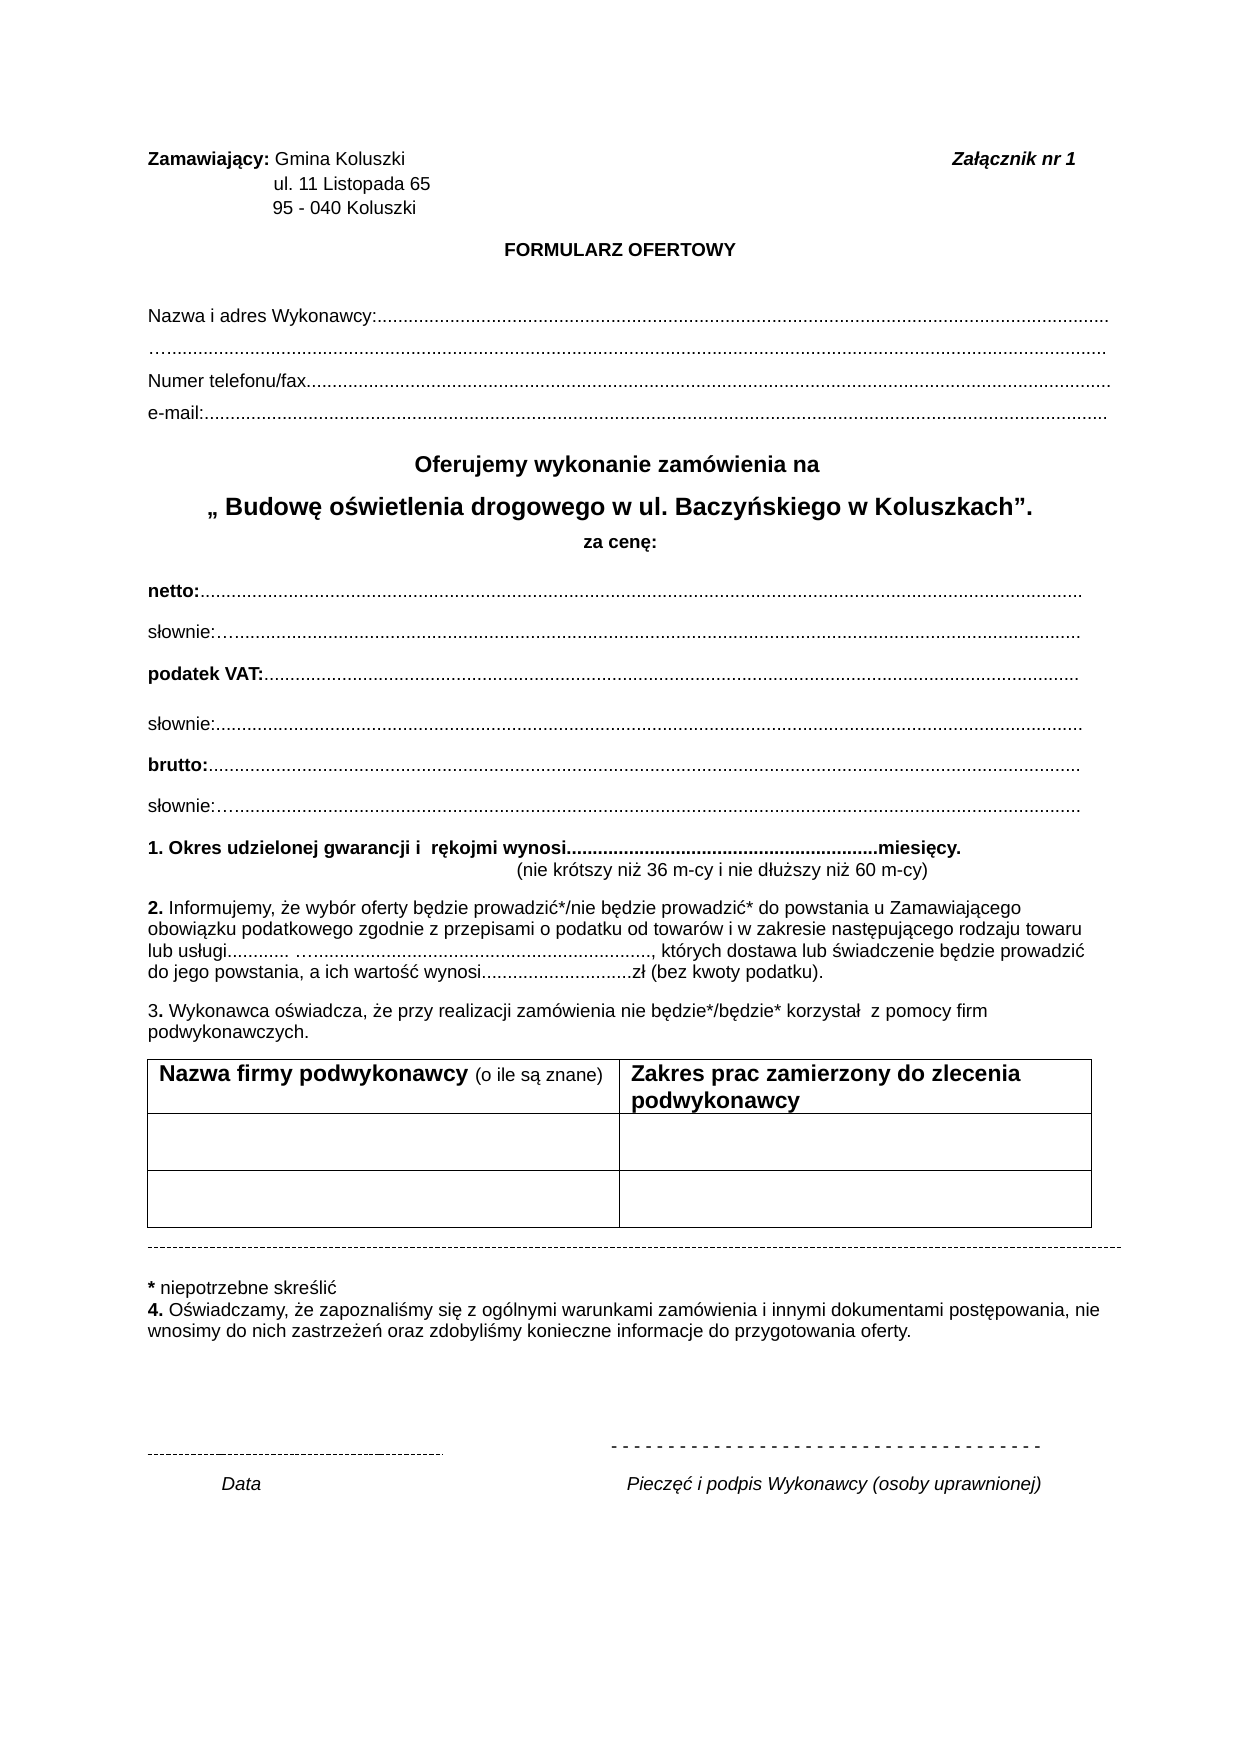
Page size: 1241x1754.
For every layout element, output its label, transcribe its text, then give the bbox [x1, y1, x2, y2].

text * niepotrzebne skreślić 4. Oświadczamy, że zapoznaliśmy się z ogólnymi warunkami zamówienia i innymi dokumentami postępowania, nie wnosimy do nich zastrzeżeń oraz zdobyliśmy konieczne informacje do przygotowania oferty. [148, 1277, 1122, 1342]
text 3. Wykonawca oświadcza, że przy realizacji zamówienia nie będzie*/będzie* korzystał z pomocy firm podwykonawczych. [148, 999, 1122, 1043]
table_cell [620, 1114, 1091, 1170]
text 2. Informujemy, że wybór oferty będzie prowadzić*/nie będzie prowadzić* do powstania u Zamawiającego obowiązku podatkowego zgodnie z przepisami o podatku od towarów i w zakresie następującego rodzaju towaru lub usługi............ …................................................................., których dostawa lub świadczenie będzie prowadzić do jego powstania, a ich wartość wynosi.............................zł (bez kwoty podatku). [148, 897, 1093, 983]
text Data Pieczęć i podpis Wykonawcy (osoby uprawnionej) [148, 1473, 1093, 1495]
text - - - - - - - - - - - - - - - - - - - - - - - - - - - - - - - - - - - - - - [148, 1435, 1093, 1457]
text netto:.......................................................................................................................................................................... [148, 580, 1093, 601]
text brutto:........................................................................................................................................................................ [148, 754, 1093, 775]
text 1. Okres udzielonej gwarancji i rękojmi wynosi............................................................miesięcy. (nie krótszy niż 36 m-cy i nie dłuższy niż 60 m-cy) [148, 837, 1093, 880]
text słownie:…................................................................................................................................................................... [148, 795, 1093, 817]
table_header Nazwa firmy podwykonawcy (o ile są znane) [148, 1060, 619, 1113]
text Oferujemy wykonanie zamówienia na „ Budowę oświetlenia drogowego w ul. Baczyńskiego w Koluszkach”. za cenę: [148, 451, 1093, 552]
text podatek VAT:............................................................................................................................................................. słownie:....................................................................................................................................................................... [148, 663, 1093, 734]
table_cell [620, 1171, 1091, 1227]
text FORMULARZ OFERTOWY [148, 239, 1093, 285]
table_cell [148, 1114, 619, 1170]
table_header Zakres prac zamierzony do zlecenia podwykonawcy [620, 1060, 1091, 1113]
text Nazwa i adres Wykonawcy:............................................................................................................................................. …..................................................................................................................................................................................... Numer telefonu/fax........................................................................................................................................................... e-mail:.............................................................................................................................................................................. [148, 305, 1122, 423]
text Zamawiający: Gmina Koluszki Załącznik nr 1 ul. 11 Listopada 65 95 - 040 Koluszki [148, 148, 1093, 219]
text słownie:…................................................................................................................................................................... [148, 621, 1093, 643]
table_cell [148, 1171, 619, 1227]
